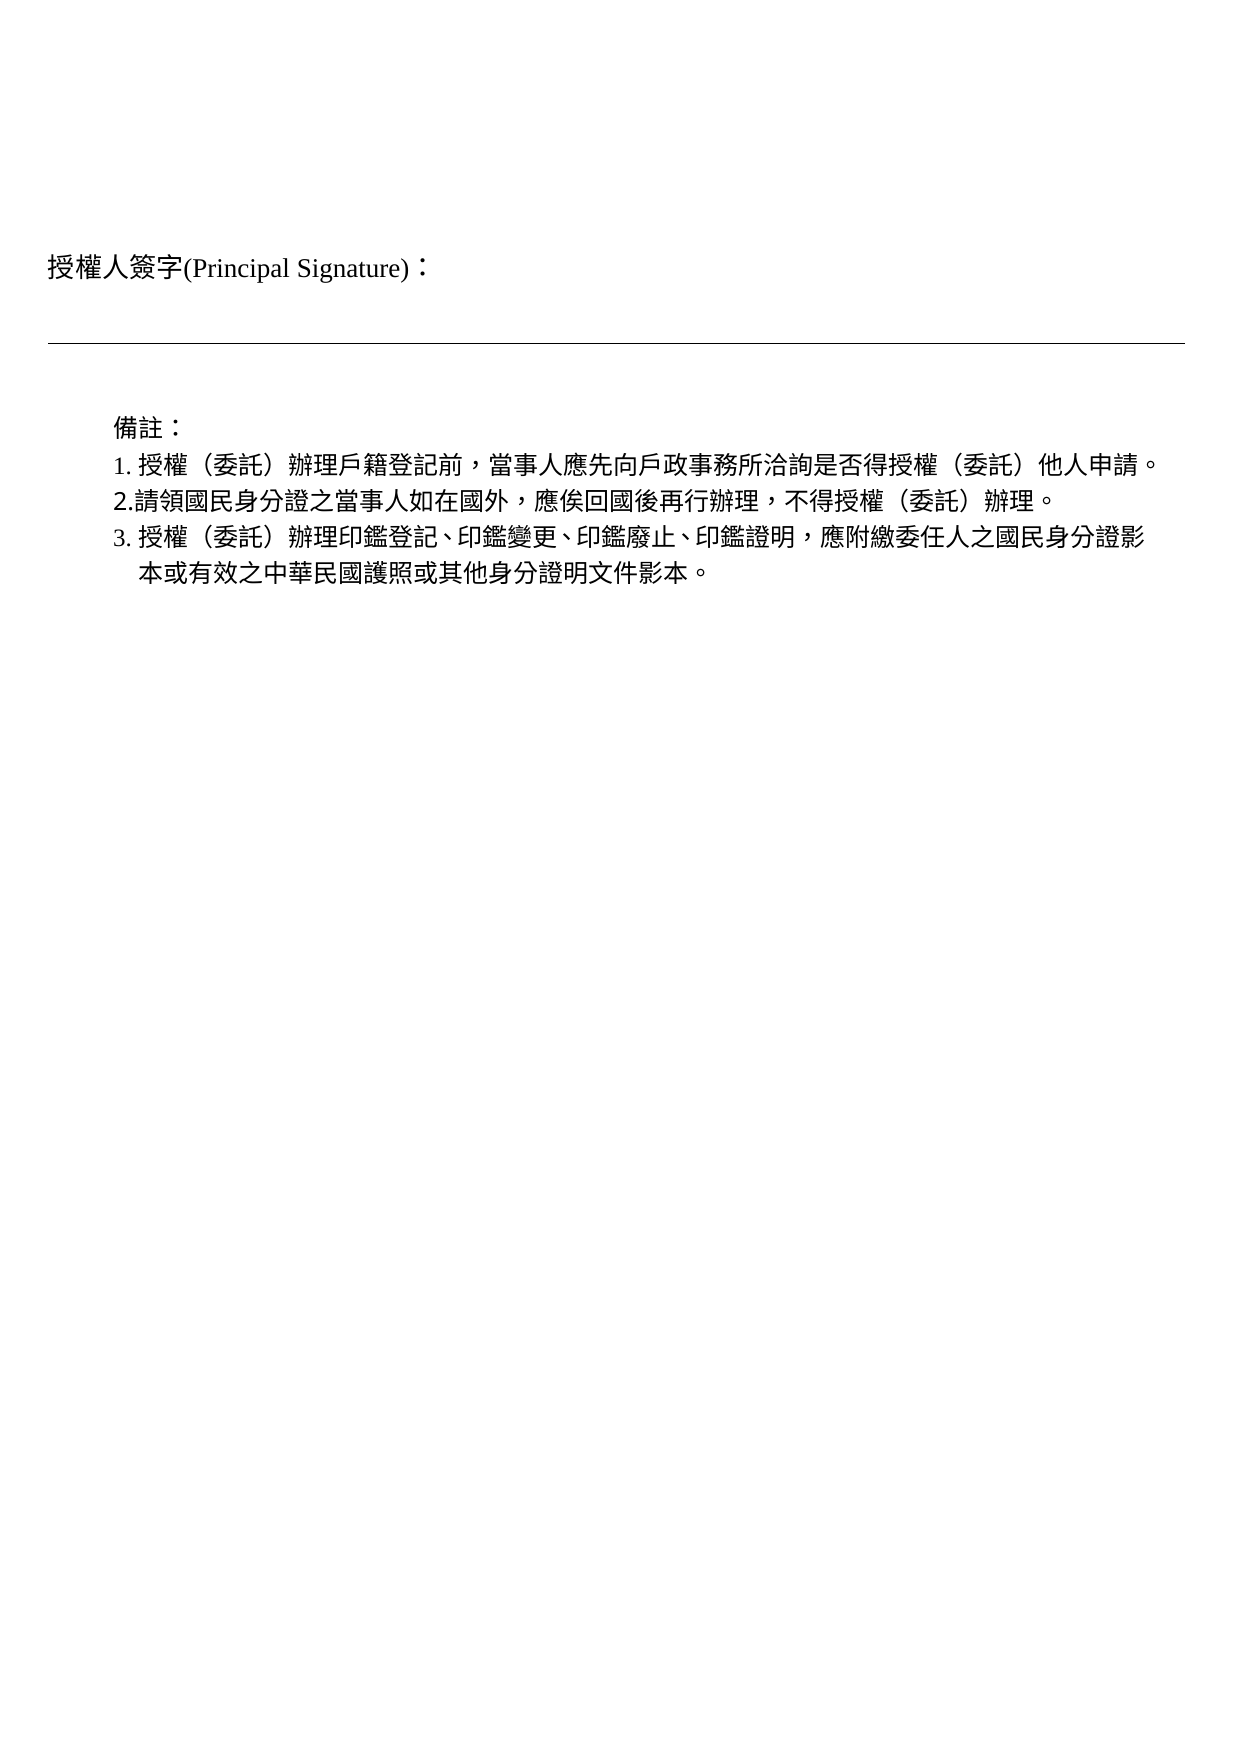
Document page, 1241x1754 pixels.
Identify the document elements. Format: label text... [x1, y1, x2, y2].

text 3. 授權（委託）辦理印鑑登記、印鑑變更、印鑑廢止、印鑑證明，應附繳委任人之國民身分證影本或有效之中華民國護照或其他身分證明文件影本。 [113, 518, 1145, 590]
text 1. 授權（委託）辦理戶籍登記前，當事人應先向戶政事務所洽詢是否得授權（委託）他人申請。 [113, 445, 1145, 481]
text 2.請領國民身分證之當事人如在國外，應俟回國後再行辦理，不得授權（委託）辦理。 [113, 481, 1145, 518]
text 授權人簽字(Principal Signature)： [48, 228, 1185, 343]
text 備註： [113, 409, 1145, 445]
